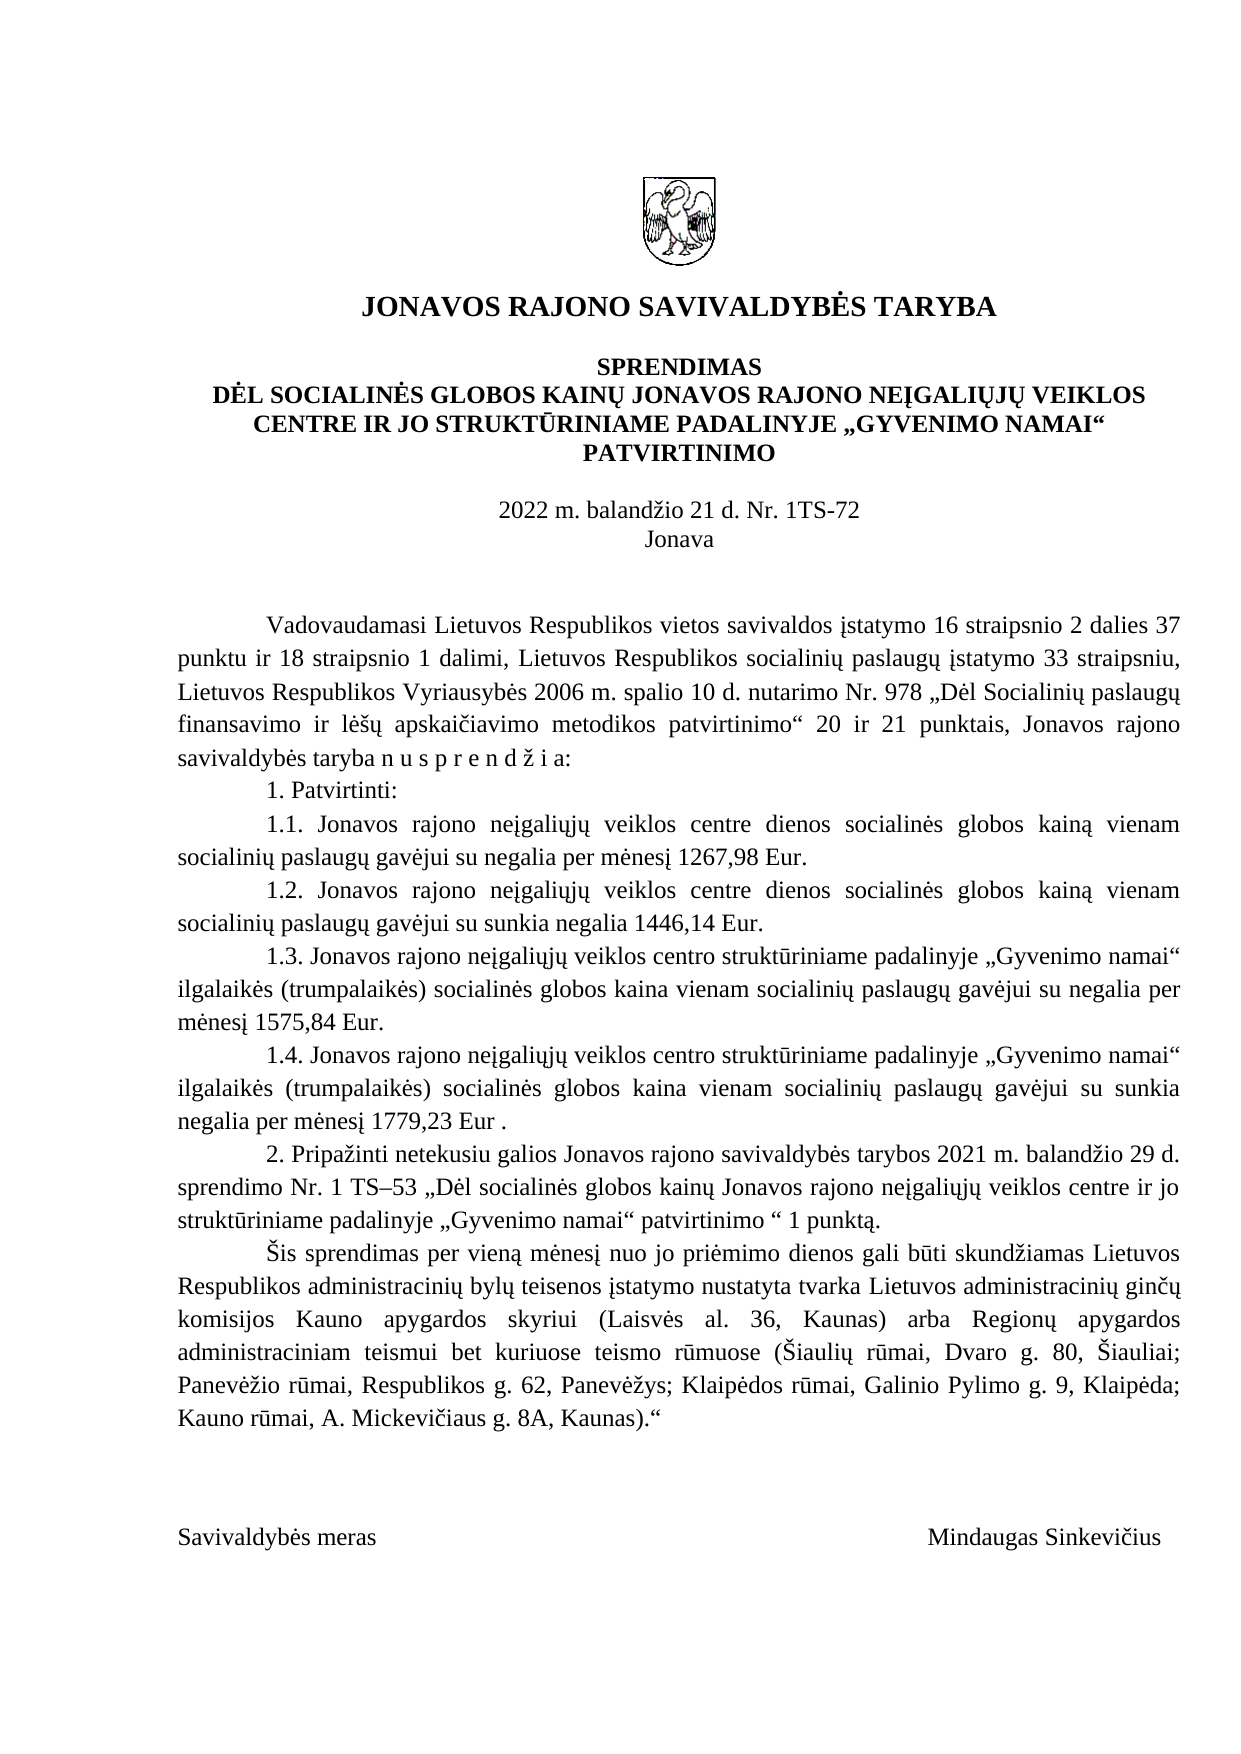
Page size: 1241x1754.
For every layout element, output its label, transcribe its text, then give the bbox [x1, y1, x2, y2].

text DĖL SOCIALINĖS GLOBOS KAINŲ JONAVOS RAJONO NEĮGALIŲJŲ VEIKLOS CENTRE IR JO STRUKTŪRINIAME PADALINYJE „GYVENIMO NAMAI“ PATVIRTINIMO [177, 381, 1181, 467]
text 2022 m. balandžio 21 d. Nr. 1TS-72 [177, 496, 1181, 524]
text JONAVOS RAJONO SAVIVALDYBĖS TARYBA [177, 289, 1181, 323]
text 2. Pripažinti netekusiu galios Jonavos rajono savivaldybės tarybos 2021 m. balandžio 29 d. sprendimo Nr. 1 TS–53 „Dėl socialinės globos kainų Jonavos rajono neįgaliųjų veiklos centre ir jo struktūriniame padalinyje „Gyvenimo namai“ patvirtinimo “ 1 punktą. [177, 1139, 1181, 1234]
text 1.2. Jonavos rajono neįgaliųjų veiklos centre dienos socialinės globos kainą vienam socialinių paslaugų gavėjui su sunkia negalia 1446,14 Eur. [177, 875, 1181, 936]
text Šis sprendimas per vieną mėnesį nuo jo priėmimo dienos gali būti skundžiamas Lietuvos Respublikos administracinių bylų teisenos įstatymo nustatyta tvarka Lietuvos administracinių ginčų komisijos Kauno apygardos skyriui (Laisvės al. 36, Kaunas) arba Regionų apygardos administraciniam teismui bet kuriuose teismo rūmuose (Šiaulių rūmai, Dvaro g. 80, Šiauliai; Panevėžio rūmai, Respublikos g. 62, Panevėžys; Klaipėdos rūmai, Galinio Pylimo g. 9, Klaipėda; Kauno rūmai, A. Mickevičiaus g. 8A, Kaunas).“ [177, 1238, 1181, 1432]
text Savivaldybės meras Mindaugas Sinkevičius [177, 1522, 1188, 1551]
text 1.4. Jonavos rajono neįgaliųjų veiklos centro struktūriniame padalinyje „Gyvenimo namai“ ilgalaikės (trumpalaikės) socialinės globos kaina vienam socialinių paslaugų gavėjui su sunkia negalia per mėnesį 1779,23 Eur . [177, 1040, 1181, 1134]
text Jonava [177, 524, 1181, 553]
text SPRENDIMAS [177, 352, 1181, 381]
text 1.3. Jonavos rajono neįgaliųjų veiklos centro struktūriniame padalinyje „Gyvenimo namai“ ilgalaikės (trumpalaikės) socialinės globos kaina vienam socialinių paslaugų gavėjui su negalia per mėnesį 1575,84 Eur. [177, 941, 1181, 1036]
text 1.1. Jonavos rajono neįgaliųjų veiklos centre dienos socialinės globos kainą vienam socialinių paslaugų gavėjui su negalia per mėnesį 1267,98 Eur. [177, 809, 1181, 870]
text 1. Patvirtinti: [177, 776, 1181, 804]
text Vadovaudamasi Lietuvos Respublikos vietos savivaldos įstatymo 16 straipsnio 2 dalies 37 punktu ir 18 straipsnio 1 dalimi, Lietuvos Respublikos socialinių paslaugų įstatymo 33 straipsniu, Lietuvos Respublikos Vyriausybės 2006 m. spalio 10 d. nutarimo Nr. 978 „Dėl Socialinių paslaugų finansavimo ir lėšų apskaičiavimo metodikos patvirtinimo“ 20 ir 21 punktais, Jonavos rajono savivaldybės taryba n u s p r e n d ž i a: [177, 611, 1181, 771]
